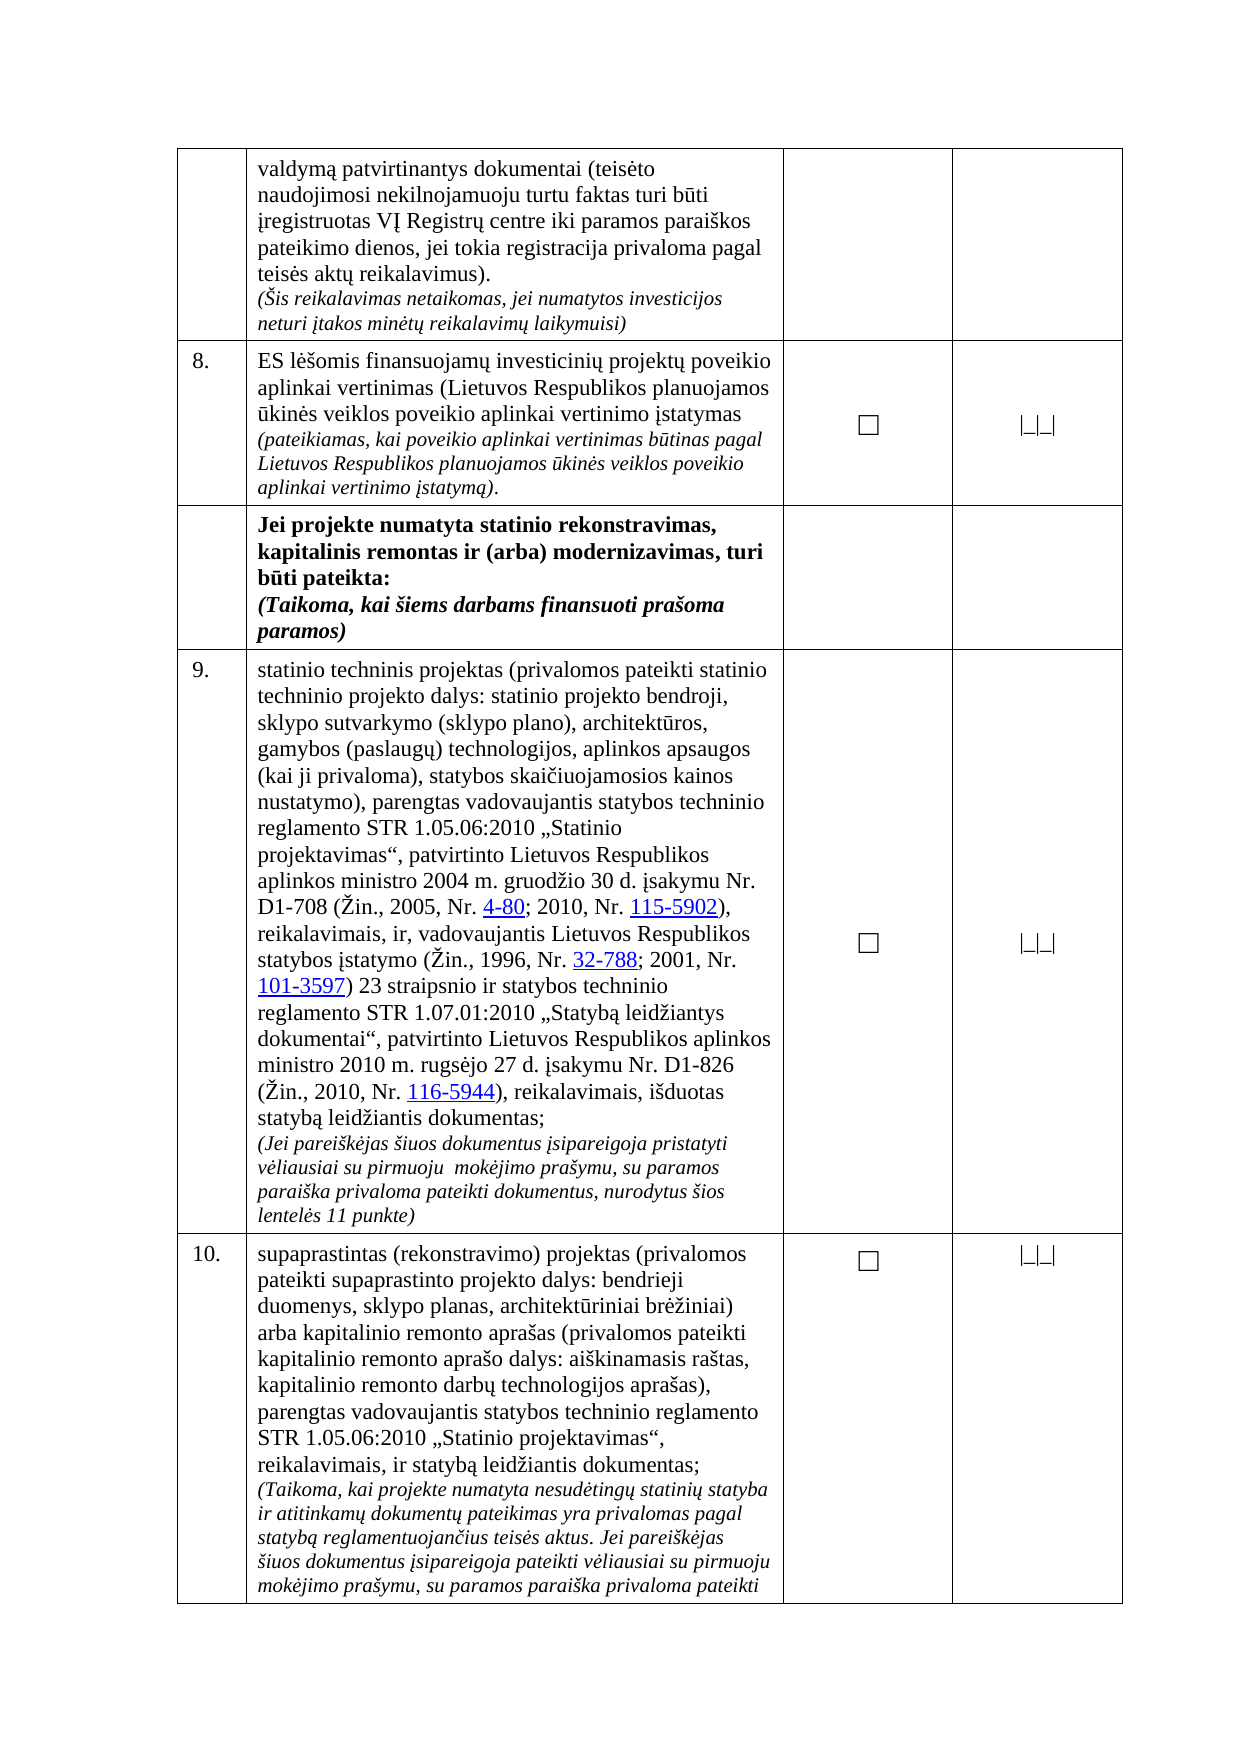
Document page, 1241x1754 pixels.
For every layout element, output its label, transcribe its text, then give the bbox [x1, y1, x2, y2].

table_cell [178, 149, 246, 340]
table_cell □ [784, 341, 952, 504]
table_cell |_|_| [953, 341, 1122, 504]
table_cell [784, 149, 952, 340]
table_cell [953, 506, 1122, 649]
table_cell valdymą patvirtinantys dokumentai (teisėto naudojimosi nekilnojamuoju turtu faktas turi būti įregistruotas VĮ Registrų centre iki paramos paraiškos pateikimo dienos, jei tokia registracija privaloma pagal teisės aktų reikalavimus). (Šis reikalavimas netaikomas, jei numatytos investicijos neturi įtakos minėtų reikalavimų laikymuisi) [247, 149, 783, 340]
table_cell statinio techninis projektas (privalomos pateikti statinio techninio projekto dalys: statinio projekto bendroji, sklypo sutvarkymo (sklypo plano), architektūros, gamybos (paslaugų) technologijos, aplinkos apsaugos (kai ji privaloma), statybos skaičiuojamosios kainos nustatymo), parengtas vadovaujantis statybos techninio reglamento STR 1.05.06:2010 „Statinio projektavimas“, patvirtinto Lietuvos Respublikos aplinkos ministro 2004 m. gruodžio 30 d. įsakymu Nr. D1-708 (Žin., 2005, Nr. 4-80; 2010, Nr. 115-5902), reikalavimais, ir, vadovaujantis Lietuvos Respublikos statybos įstatymo (Žin., 1996, Nr. 32-788; 2001, Nr. 101-3597) 23 straipsnio ir statybos techninio reglamento STR 1.07.01:2010 „Statybą leidžiantys dokumentai“, patvirtinto Lietuvos Respublikos aplinkos ministro 2010 m. rugsėjo 27 d. įsakymu Nr. D1-826 (Žin., 2010, Nr. 116-5944), reikalavimais, išduotas statybą leidžiantis dokumentas; (Jei pareiškėjas šiuos dokumentus įsipareigoja pristatyti vėliausiai su pirmuoju mokėjimo prašymu, su paramos paraiška privaloma pateikti dokumentus, nurodytus šios lentelės 11 punkte) [247, 650, 783, 1233]
table_cell [784, 506, 952, 649]
table_cell |_|_| [953, 1234, 1122, 1603]
table_cell 9. [178, 650, 246, 1233]
table_cell 8. [178, 341, 246, 504]
table_cell □ [784, 650, 952, 1233]
table_cell [953, 149, 1122, 340]
table_cell [178, 506, 246, 649]
table_cell supaprastintas (rekonstravimo) projektas (privalomos pateikti supaprastinto projekto dalys: bendrieji duomenys, sklypo planas, architektūriniai brėžiniai) arba kapitalinio remonto aprašas (privalomos pateikti kapitalinio remonto aprašo dalys: aiškinamasis raštas, kapitalinio remonto darbų technologijos aprašas), parengtas vadovaujantis statybos techninio reglamento STR 1.05.06:2010 „Statinio projektavimas“, reikalavimais, ir statybą leidžiantis dokumentas; (Taikoma, kai projekte numatyta nesudėtingų statinių statyba ir atitinkamų dokumentų pateikimas yra privalomas pagal statybą reglamentuojančius teisės aktus. Jei pareiškėjas šiuos dokumentus įsipareigoja pateikti vėliausiai su pirmuoju mokėjimo prašymu, su paramos paraiška privaloma pateikti [247, 1234, 783, 1603]
table_cell Jei projekte numatyta statinio rekonstravimas, kapitalinis remontas ir (arba) modernizavimas, turi būti pateikta: (Taikoma, kai šiems darbams finansuoti prašoma paramos) [247, 506, 783, 649]
table_cell □ [784, 1234, 952, 1603]
table_cell ES lėšomis finansuojamų investicinių projektų poveikio aplinkai vertinimas (Lietuvos Respublikos planuojamos ūkinės veiklos poveikio aplinkai vertinimo įstatymas (pateikiamas, kai poveikio aplinkai vertinimas būtinas pagal Lietuvos Respublikos planuojamos ūkinės veiklos poveikio aplinkai vertinimo įstatymą). [247, 341, 783, 504]
table_cell |_|_| [953, 650, 1122, 1233]
table_cell 10. [178, 1234, 246, 1603]
